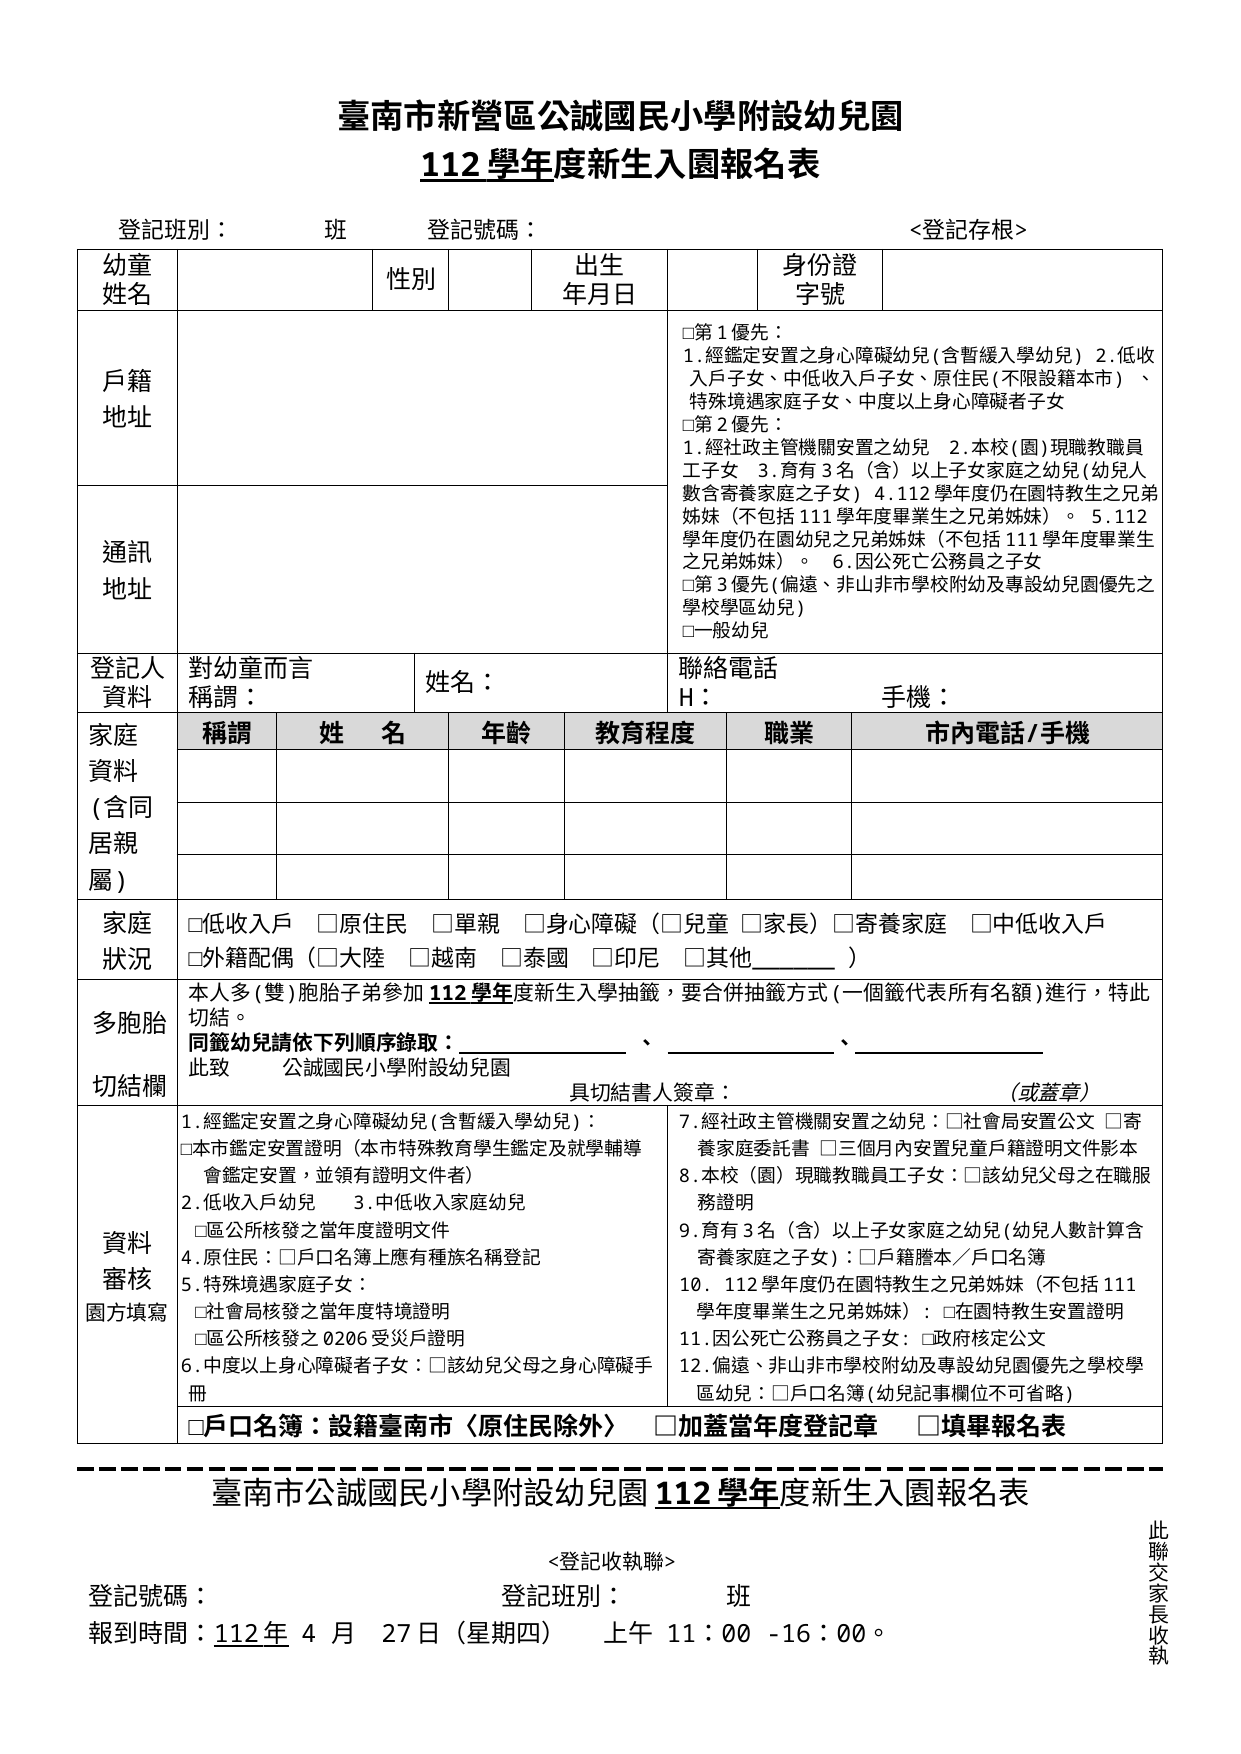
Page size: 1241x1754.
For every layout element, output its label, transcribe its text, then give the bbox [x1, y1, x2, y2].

table_cell [727, 803, 851, 854]
table_cell 多胞胎 切結欄 [78, 980, 177, 1105]
table_cell 通訊 地址 [78, 486, 177, 653]
text 臺南市新營區公誠國民小學附設幼兒園 [118, 90, 1122, 138]
table_header [883, 250, 1162, 310]
table_header 幼童 姓名 [78, 250, 177, 310]
table_cell [178, 750, 276, 802]
table_cell □低收入戶 □原住民 □單親 □身心障礙（□兒童 □家長）□寄養家庭 □中低收入戶 □外籍配偶（□大陸 □越南 □泰國 □印尼 □其他______ ） [178, 900, 1162, 979]
table_cell [565, 803, 726, 854]
table_cell 職業 [727, 713, 851, 749]
table_header [178, 250, 372, 310]
table_cell [727, 750, 851, 802]
table_cell 聯絡電話 H： 手機： [668, 654, 1162, 712]
text 登記班別： 班 登記號碼： <登記存根> [118, 186, 1122, 249]
table_cell [277, 855, 448, 899]
table_cell 姓 名 [277, 713, 448, 749]
table_cell 教育程度 [565, 713, 726, 749]
table_cell 本人多(雙)胞胎子弟參加112學年度新生入學抽籤，要合併抽籤方式(一個籤代表所有名額)進行，特此切結。 同籤幼兒請依下列順序錄取： 、 、 此致 公誠國民小學附設幼兒園 具切結書人簽章： （或蓋章） [178, 980, 1162, 1105]
table_header 身份證 字號 [758, 250, 882, 310]
table_cell 7.經社政主管機關安置之幼兒：□社會局安置公文 □寄養家庭委託書 □三個月內安置兒童戶籍證明文件影本 8.本校（園）現職教職員工子女：□該幼兒父母之在職服務證明 9.育有3名（含）以上子女家庭之幼兒(幼兒人數計算含寄養家庭之子女)：□戶籍謄本／戶口名簿 10. 112學年度仍在園特教生之兄弟姊妹（不包括111學年度畢業生之兄弟姊妹）: □在園特教生安置證明 11.因公死亡公務員之子女: □政府核定公文 12.偏遠、非山非市學校附幼及專設幼兒園優先之學校學區幼兒：□戶口名簿(幼兒記事欄位不可省略) [668, 1106, 1162, 1406]
table_cell 1.經鑑定安置之身心障礙幼兒(含暫緩入學幼兒)： □本市鑑定安置證明（本市特殊教育學生鑑定及就學輔導 會鑑定安置，並領有證明文件者） 2.低收入戶幼兒 3.中低收入家庭幼兒 □區公所核發之當年度證明文件 4.原住民：□戶口名簿上應有種族名稱登記 5.特殊境遇家庭子女： □社會局核發之當年度特境證明 □區公所核發之0206受災戶證明 6.中度以上身心障礙者子女：□該幼兒父母之身心障礙手冊 [178, 1106, 667, 1406]
table_cell [852, 803, 1162, 854]
table_cell 資料 審核 園方填寫 [78, 1106, 177, 1443]
table_cell [565, 750, 726, 802]
table_cell □第1優先： 1.經鑑定安置之身心障礙幼兒(含暫緩入學幼兒) 2.低收入戶子女、中低收入戶子女、原住民(不限設籍本市) 、特殊境遇家庭子女、中度以上身心障礙者子女 □第2優先： 1.經社政主管機關安置之幼兒 2.本校(園)現職教職員工子女 3.育有3名（含）以上子女家庭之幼兒(幼兒人數含寄養家庭之子女) 4.112學年度仍在園特教生之兄弟姊妹（不包括111學年度畢業生之兄弟姊妹）。 5.112學年度仍在園幼兒之兄弟姊妹（不包括111學年度畢業生之兄弟姊妹）。 6.因公死亡公務員之子女 □第3優先(偏遠、非山非市學校附幼及專設幼兒園優先之學校學區幼兒) □一般幼兒 [668, 311, 1162, 653]
table_header [449, 250, 531, 310]
table_cell [277, 750, 448, 802]
table_cell [178, 486, 667, 653]
table_header 性別 [373, 250, 448, 310]
table_cell [852, 855, 1162, 899]
text 112學年度新生入園報名表 [118, 138, 1122, 186]
table_cell [178, 311, 667, 484]
table_cell [449, 855, 564, 899]
table_cell [178, 855, 276, 899]
table_header 出生 年月日 [532, 250, 667, 310]
table_cell 姓名： [415, 654, 667, 712]
table_header [668, 250, 757, 310]
table_cell 稱謂 [178, 713, 276, 749]
table_cell 戶籍 地址 [78, 311, 177, 484]
table_cell 市內電話/手機 [852, 713, 1162, 749]
table_cell 年齡 [449, 713, 564, 749]
table_cell 對幼童而言 稱謂： [178, 654, 414, 712]
table_cell [727, 855, 851, 899]
table_cell [565, 855, 726, 899]
table_cell [77, 1444, 1163, 1467]
table_cell [852, 750, 1162, 802]
table_cell [449, 803, 564, 854]
table_cell 臺南市公誠國民小學附設幼兒園112學年度新生入園報名表 <登記收執聯> 登記號碼： 登記班別： 班 報到時間：112年 4 月 27日（星期四） 上午 11：00 -16：00。 112年 4 月 28日（星期五） 上午 8：00 -12：00。 聯絡電話：06-6333689 業務承辦：黃玉純主任 抽籤完畢後，請依規定時間報到。現場報到時請攜帶此聯備查。 本聯未蓋本園戳記者無效 [77, 1467, 1174, 1677]
table_cell [277, 803, 448, 854]
table_cell [178, 803, 276, 854]
table_cell 家庭 狀況 [78, 900, 177, 979]
table_cell 家庭資料(含同居親屬) [78, 713, 177, 899]
table_cell 登記人 資料 [78, 654, 177, 712]
table_cell [449, 750, 564, 802]
table_cell □戶口名簿：設籍臺南市〈原住民除外〉 □加蓋當年度登記章 □填畢報名表 [178, 1407, 1162, 1443]
